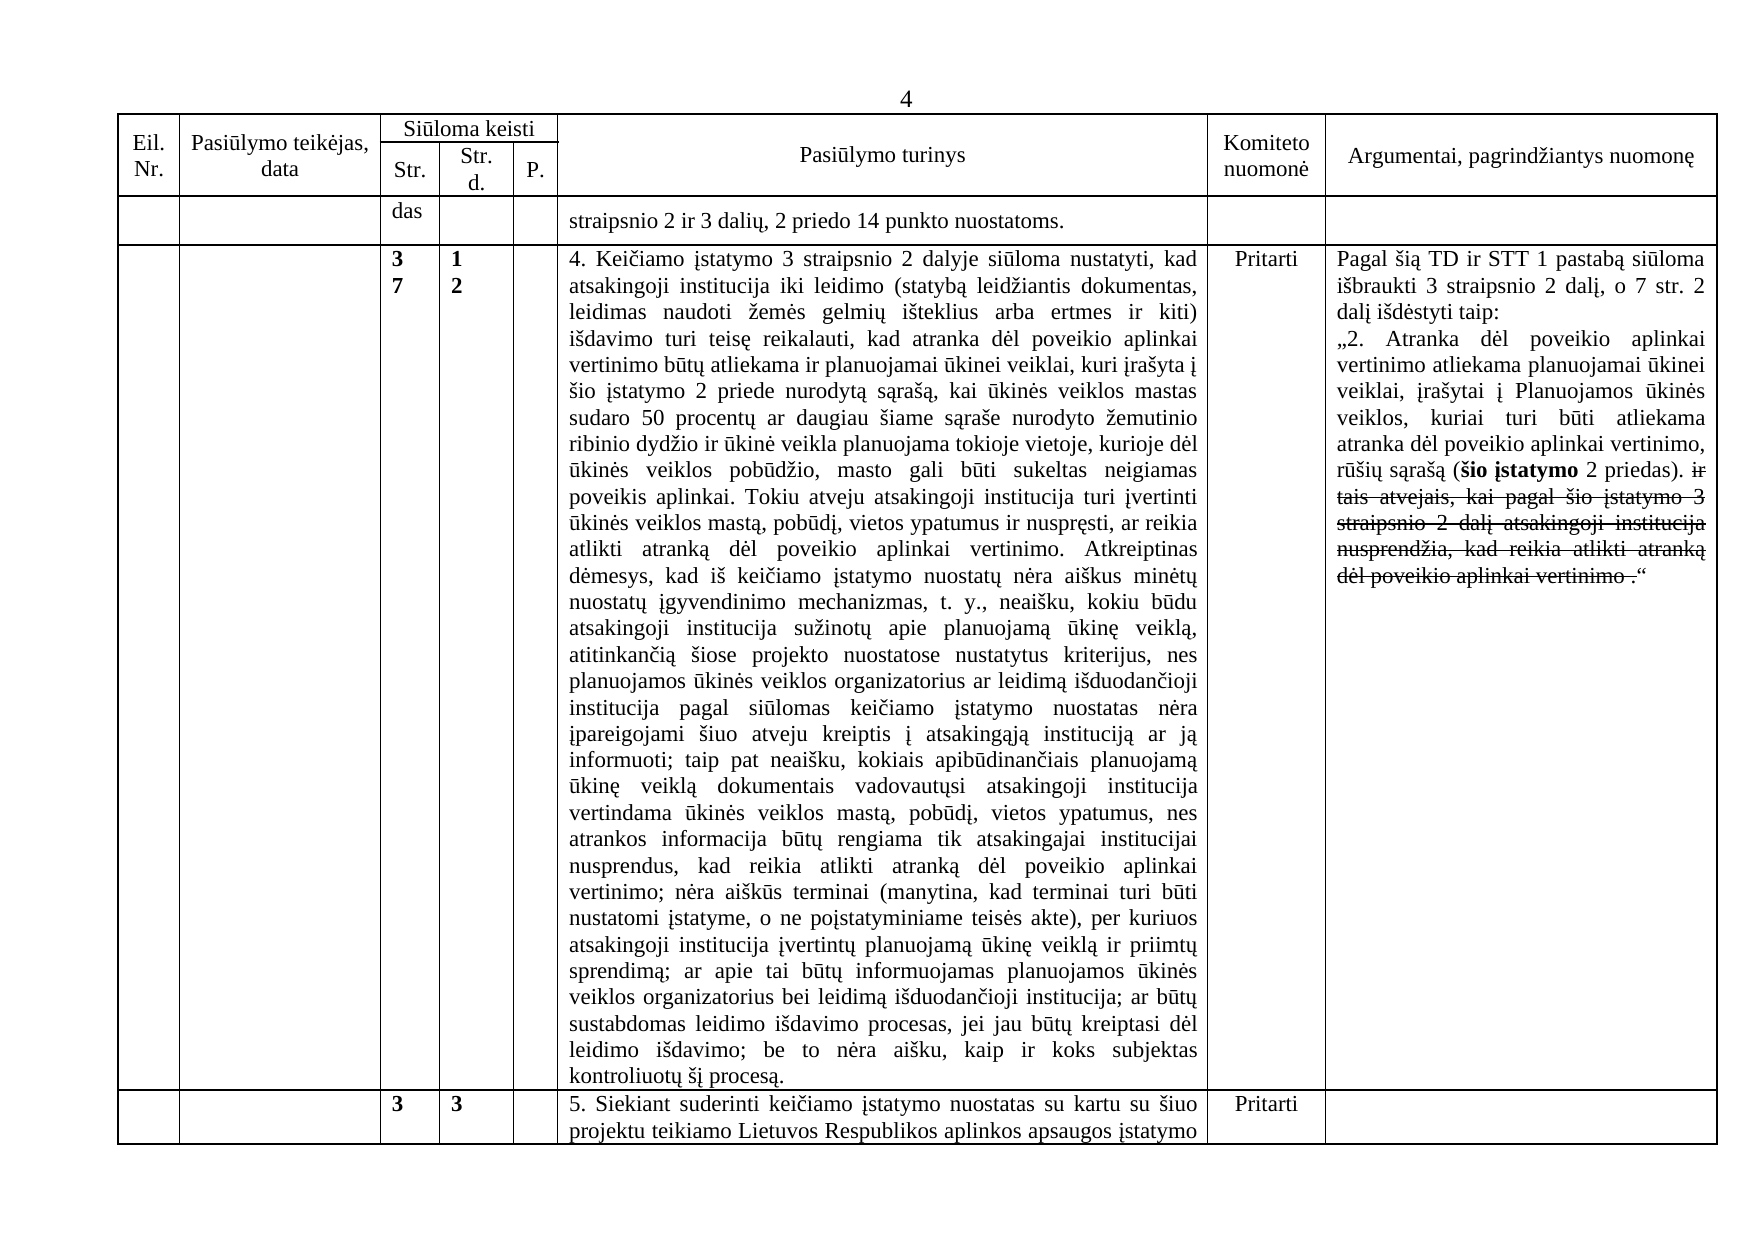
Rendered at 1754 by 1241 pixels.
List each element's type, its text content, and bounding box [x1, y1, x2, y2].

table_cell [180, 246, 380, 1089]
table_header Pasiūlymo teikėjas, data [180, 115, 380, 195]
table_cell [440, 197, 513, 244]
table_cell [180, 197, 380, 244]
table_header Argumentai, pagrindžiantys nuomonę [1326, 115, 1716, 195]
table_cell [119, 1091, 179, 1143]
table_cell 1 2 [440, 246, 513, 1089]
table_header Pasiūlymo turinys [558, 115, 1207, 195]
table_cell das [381, 197, 439, 244]
table_cell Pagal šią TD ir STT 1 pastabą siūloma išbraukti 3 straipsnio 2 dalį, o 7 str. 2 dalį išdėstyti taip: „2. Atranka dėl poveikio aplinkai vertinimo atliekama planuojamai ūkinei veiklai, įrašytai į Planuojamos ūkinės veiklos, kuriai turi būti atliekama atranka dėl poveikio aplinkai vertinimo, rūšių sąrašą (šio įstatymo 2 priedas). ir tais atvejais, kai pagal šio įstatymo 3 straipsnio 2 dalį atsakingoji institucija nusprendžia, kad reikia atlikti atranką dėl poveikio aplinkai vertinimo .“ [1326, 246, 1716, 1089]
table_cell Str. [381, 143, 439, 195]
table_cell 4. Keičiamo įstatymo 3 straipsnio 2 dalyje siūloma nustatyti, kad atsakingoji institucija iki leidimo (statybą leidžiantis dokumentas, leidimas naudoti žemės gelmių išteklius arba ertmes ir kiti) išdavimo turi teisę reikalauti, kad atranka dėl poveikio aplinkai vertinimo būtų atliekama ir planuojamai ūkinei veiklai, kuri įrašyta į šio įstatymo 2 priede nurodytą sąrašą, kai ūkinės veiklos mastas sudaro 50 procentų ar daugiau šiame sąraše nurodyto žemutinio ribinio dydžio ir ūkinė veikla planuojama tokioje vietoje, kurioje dėl ūkinės veiklos pobūdžio, masto gali būti sukeltas neigiamas poveikis aplinkai. Tokiu atveju atsakingoji institucija turi įvertinti ūkinės veiklos mastą, pobūdį, vietos ypatumus ir nuspręsti, ar reikia atlikti atranką dėl poveikio aplinkai vertinimo. Atkreiptinas dėmesys, kad iš keičiamo įstatymo nuostatų nėra aiškus minėtų nuostatų įgyvendinimo mechanizmas, t. y., neaišku, kokiu būdu atsakingoji institucija sužinotų apie planuojamą ūkinę veiklą, atitinkančią šiose projekto nuostatose nustatytus kriterijus, nes planuojamos ūkinės veiklos organizatorius ar leidimą išduodančioji institucija pagal siūlomas keičiamo įstatymo nuostatas nėra įpareigojami šiuo atveju kreiptis į atsakingąją instituciją ar ją informuoti; taip pat neaišku, kokiais apibūdinančiais planuojamą ūkinę veiklą dokumentais vadovautųsi atsakingoji institucija vertindama ūkinės veiklos mastą, pobūdį, vietos ypatumus, nes atrankos informacija būtų rengiama tik atsakingajai institucijai nusprendus, kad reikia atlikti atranką dėl poveikio aplinkai vertinimo; nėra aiškūs terminai (manytina, kad terminai turi būti nustatomi įstatyme, o ne poįstatyminiame teisės akte), per kuriuos atsakingoji institucija įvertintų planuojamą ūkinę veiklą ir priimtų sprendimą; ar apie tai būtų informuojamas planuojamos ūkinės veiklos organizatorius bei leidimą išduodančioji institucija; ar būtų sustabdomas leidimo išdavimo procesas, jei jau būtų kreiptasi dėl leidimo išdavimo; be to nėra aišku, kaip ir koks subjektas kontroliuotų šį procesą. [558, 246, 1207, 1089]
table_cell [180, 1091, 380, 1143]
table_header Eil. Nr. [119, 115, 179, 195]
table_cell [119, 246, 179, 1089]
table_cell [514, 1091, 557, 1143]
table_cell 3 7 [381, 246, 439, 1089]
table_cell Pritarti [1208, 1091, 1325, 1143]
table_cell [514, 197, 557, 244]
table_cell [1326, 197, 1716, 244]
table_cell 5. Siekiant suderinti keičiamo įstatymo nuostatas su kartu su šiuo projektu teikiamo Lietuvos Respublikos aplinkos apsaugos įstatymo [558, 1091, 1207, 1143]
table_cell 3 [440, 1091, 513, 1143]
table_cell [514, 246, 557, 1089]
table_cell P. [514, 143, 557, 195]
table_header Komiteto nuomonė [1208, 115, 1325, 195]
table_header Siūloma keisti [381, 115, 557, 141]
table_cell [119, 197, 179, 244]
table_cell [1326, 1091, 1716, 1143]
table_cell Str. d. [440, 143, 513, 195]
table_cell straipsnio 2 ir 3 dalių, 2 priedo 14 punkto nuostatoms. [558, 197, 1207, 244]
table_cell Pritarti [1208, 246, 1325, 1089]
table_cell [1208, 197, 1325, 244]
table_cell 3 [381, 1091, 439, 1143]
